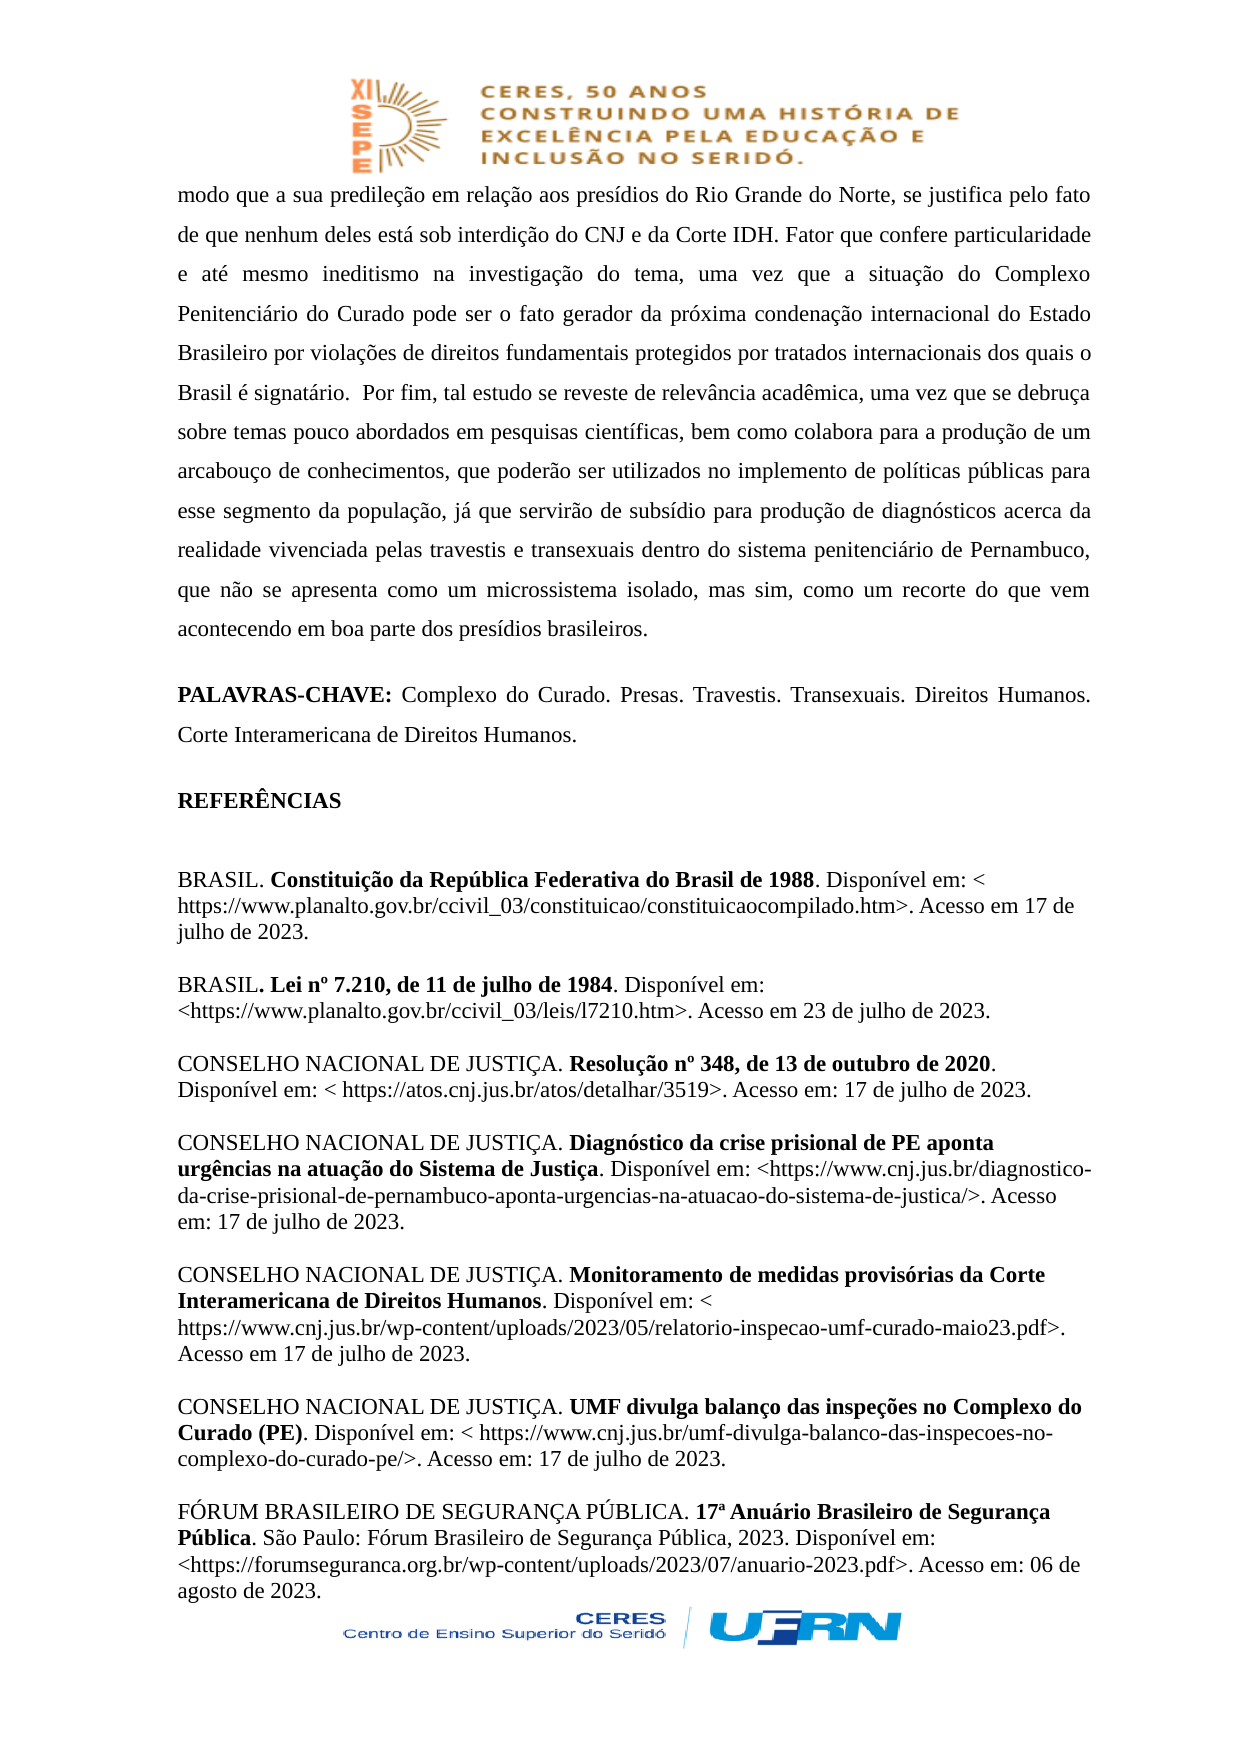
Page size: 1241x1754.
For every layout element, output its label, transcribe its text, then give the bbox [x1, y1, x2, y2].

text modo que a sua predileção em relação aos presídios do Rio Grande do Norte, se justifica pelo fato de que nenhum deles está sob interdição do CNJ e da Corte IDH. Fator que confere particularidade e até mesmo ineditismo na investigação do tema, uma vez que a situação do Complexo Penitenciário do Curado pode ser o fato gerador da próxima condenação internacional do Estado Brasileiro por violações de direitos fundamentais protegidos por tratados internacionais dos quais o Brasil é signatário. Por fim, tal estudo se reveste de relevância acadêmica, uma vez que se debruça sobre temas pouco abordados em pesquisas científicas, bem como colabora para a produção de um arcabouço de conhecimentos, que poderão ser utilizados no implemento de políticas públicas para esse segmento da população, já que servirão de subsídio para produção de diagnósticos acerca da realidade vivenciada pelas travestis e transexuais dentro do sistema penitenciário de Pernambuco, que não se apresenta como um microssistema isolado, mas sim, como um recorte do que vem acontecendo em boa parte dos presídios brasileiros. [177, 181, 1092, 642]
text BRASIL. Constituição da República Federativa do Brasil de 1988. Disponível em: < https://www.planalto.gov.br/ccivil_03/constituicao/constituicaocompilado.htm>. Acesso em 17 de julho de 2023. [177, 866, 1092, 945]
text FÓRUM BRASILEIRO DE SEGURANÇA PÚBLICA. 17ª Anuário Brasileiro de Segurança Pública. São Paulo: Fórum Brasileiro de Segurança Pública, 2023. Disponível em: <https://forumseguranca.org.br/wp-content/uploads/2023/07/anuario-2023.pdf>. Acesso em: 06 de agosto de 2023. [177, 1498, 1092, 1603]
text REFERÊNCIAS [177, 787, 1092, 813]
text CONSELHO NACIONAL DE JUSTIÇA. UMF divulga balanço das inspeções no Complexo do Curado (PE). Disponível em: < https://www.cnj.jus.br/umf-divulga-balanco-das-inspecoes-no-complexo-do-curado-pe/>. Acesso em: 17 de julho de 2023. [177, 1393, 1092, 1472]
text CONSELHO NACIONAL DE JUSTIÇA. Diagnóstico da crise prisional de PE aponta urgências na atuação do Sistema de Justiça. Disponível em: <https://www.cnj.jus.br/diagnostico-da-crise-prisional-de-pernambuco-aponta-urgencias-na-atuacao-do-sistema-de-justica/>. Acesso em: 17 de julho de 2023. [177, 1129, 1092, 1234]
text PALAVRAS-CHAVE: Complexo do Curado. Presas. Travestis. Transexuais. Direitos Humanos. Corte Interamericana de Direitos Humanos. [177, 681, 1092, 747]
text CONSELHO NACIONAL DE JUSTIÇA. Resolução nº 348, de 13 de outubro de 2020. Disponível em: < https://atos.cnj.jus.br/atos/detalhar/3519>. Acesso em: 17 de julho de 2023. [177, 1050, 1092, 1103]
text CONSELHO NACIONAL DE JUSTIÇA. Monitoramento de medidas provisórias da Corte Interamericana de Direitos Humanos. Disponível em: < https://www.cnj.jus.br/wp-content/uploads/2023/05/relatorio-inspecao-umf-curado-maio23.pdf>. Acesso em 17 de julho de 2023. [177, 1261, 1092, 1366]
text BRASIL. Lei nº 7.210, de 11 de julho de 1984. Disponível em: <https://www.planalto.gov.br/ccivil_03/leis/l7210.htm>. Acesso em 23 de julho de 2023. [177, 971, 1092, 1024]
